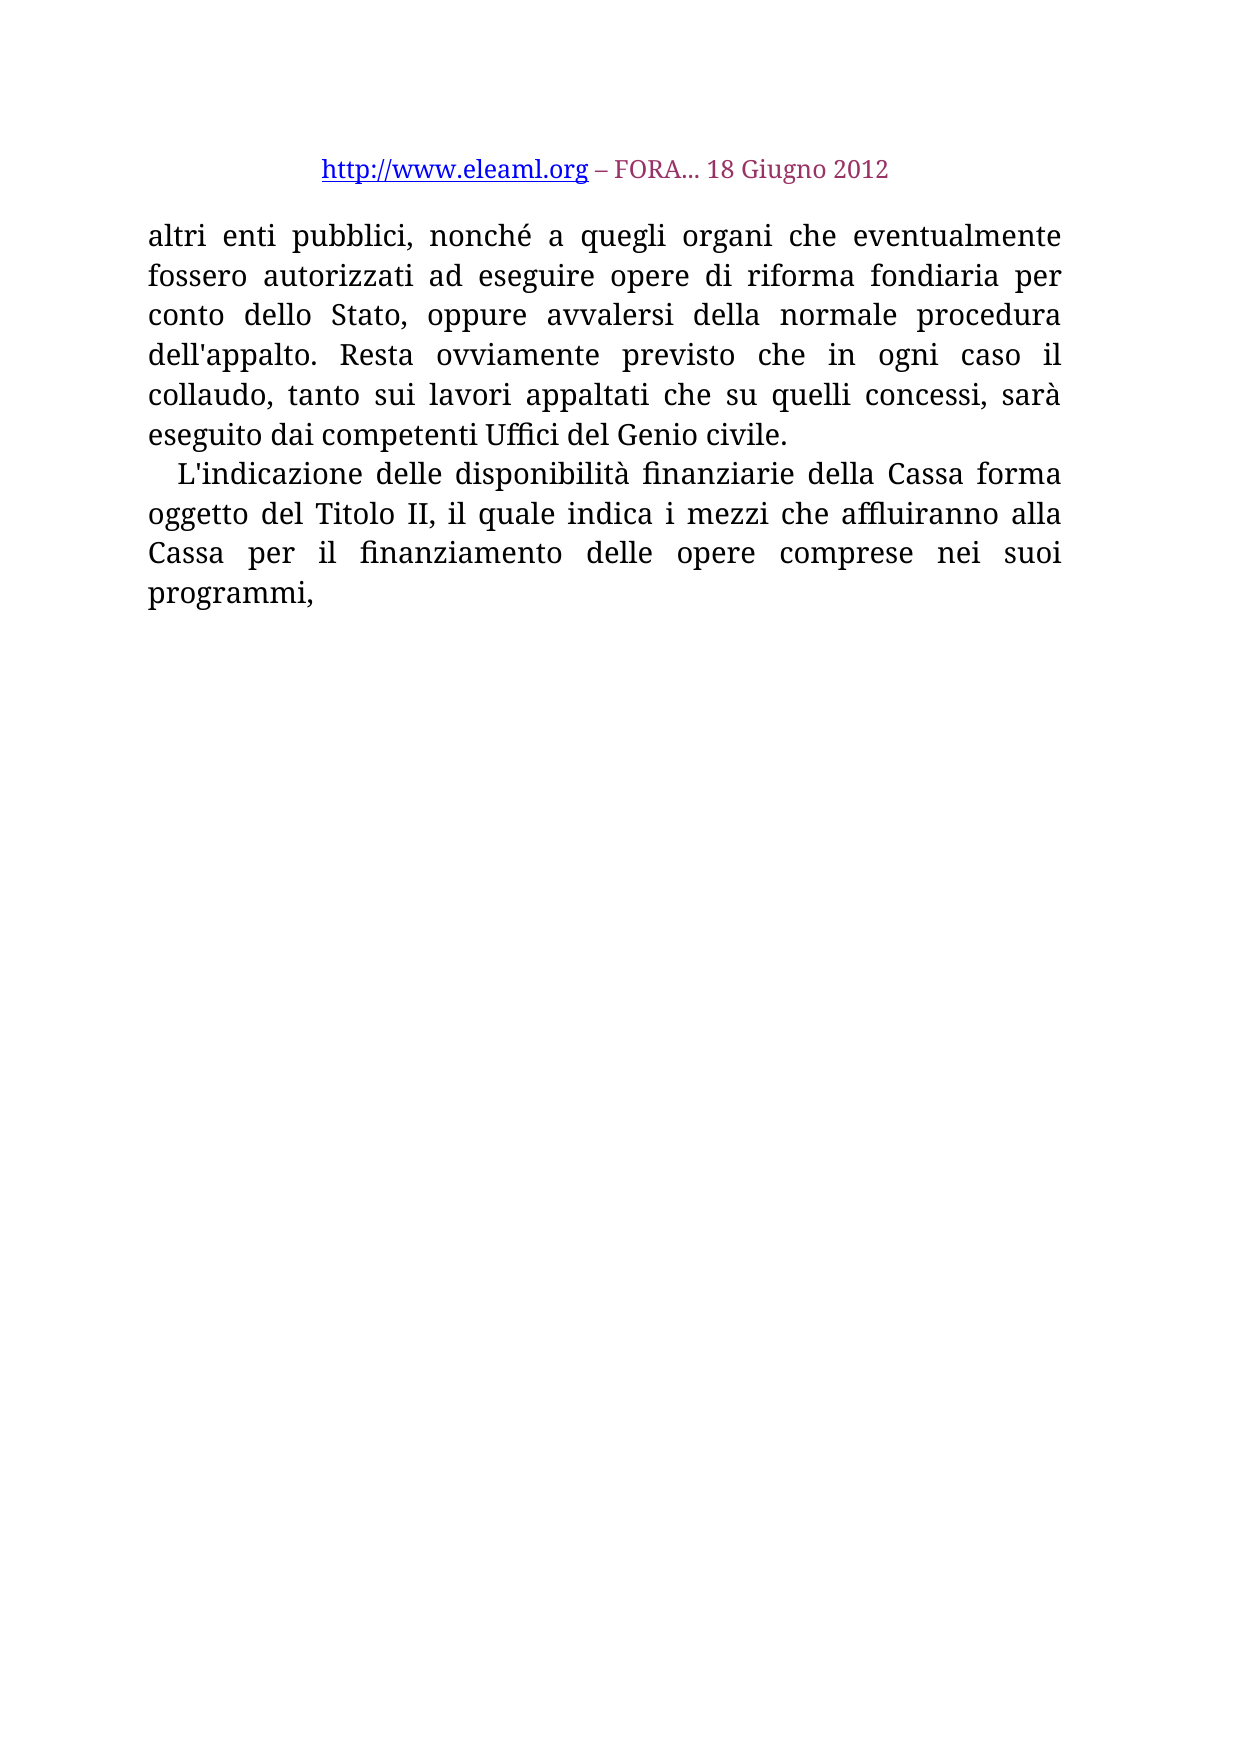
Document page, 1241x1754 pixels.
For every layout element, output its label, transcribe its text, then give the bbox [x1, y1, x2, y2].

text L'indicazione delle disponibilità finanziarie della Cassa forma oggetto del Titolo II, il quale indica i mezzi che affluiranno alla Cassa per il finanziamento delle opere comprese nei suoi programmi, [148, 453, 1063, 612]
text altri enti pubblici, nonché a quegli organi che eventualmente fossero autorizzati ad eseguire opere di riforma fondiaria per conto dello Stato, oppure avvalersi della normale procedura dell'appalto. Resta ovviamente previsto che in ogni caso il collaudo, tanto sui lavori appaltati che su quelli concessi, sarà eseguito dai competenti Uffici del Genio civile. [148, 215, 1063, 453]
